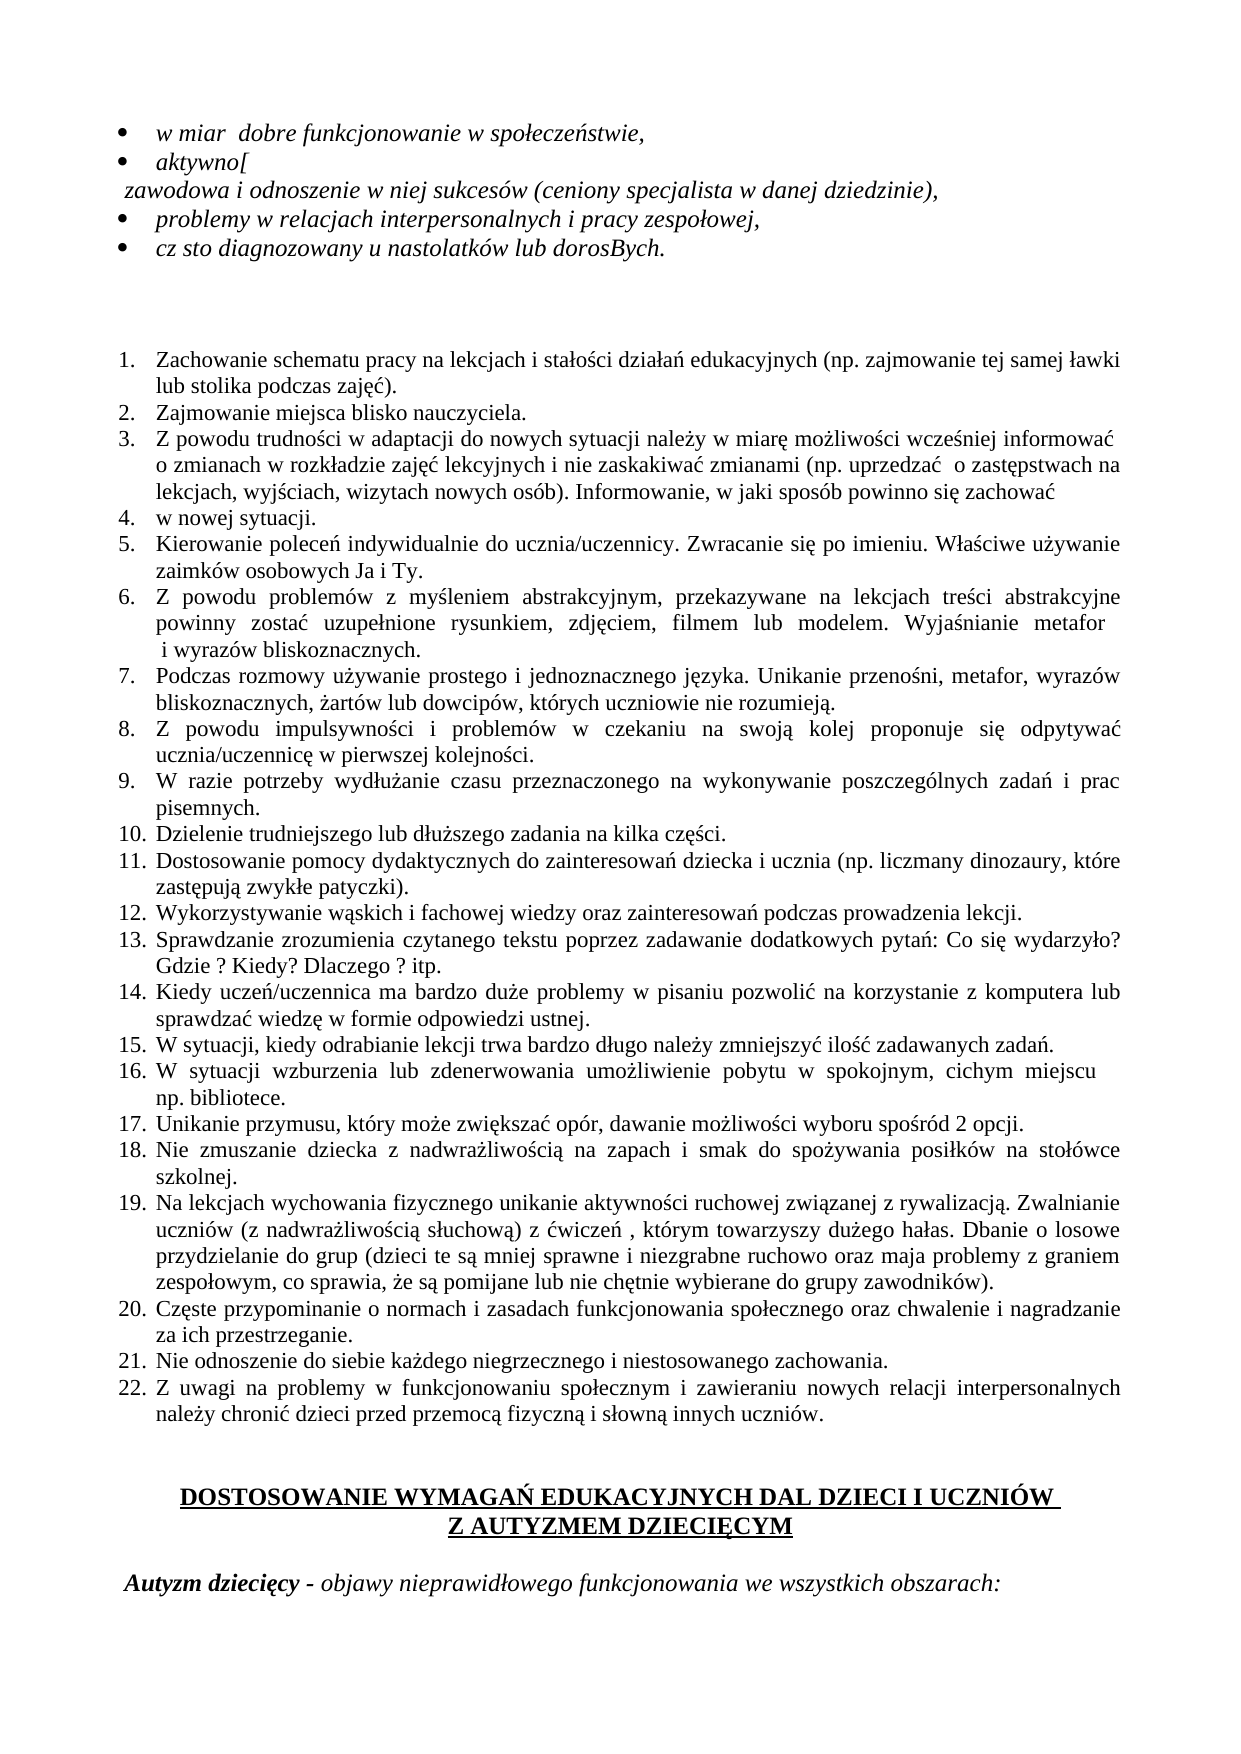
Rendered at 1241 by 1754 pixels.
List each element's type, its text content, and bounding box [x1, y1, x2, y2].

text 20. Częste przypominanie o normach i zasadach funkcjonowania społecznego oraz chwalenie i nagradzanie za ich przestrzeganie. [118, 1295, 1122, 1347]
text 16. W sytuacji wzburzenia lub zdenerwowania umożliwienie pobytu w spokojnym, cichym miejscu np. bibliotece. [118, 1057, 1122, 1110]
text 22. Z uwagi na problemy w funkcjonowaniu społecznym i zawieraniu nowych relacji interpersonalnych należy chronić dzieci przed przemocą fizyczną i słowną innych uczniów. [118, 1374, 1122, 1426]
text DOSTOSOWANIE WYMAGAŃ EDUKACYJNYCH DAL DZIECI I UCZNIÓW Z AUTYZMEM DZIECIĘCYM [118, 1482, 1122, 1540]
text 11. Dostosowanie pomocy dydaktycznych do zainteresowań dziecka i ucznia (np. liczmany dinozaury, które zastępują zwykłe patyczki). [118, 847, 1122, 899]
text 3. Z powodu trudności w adaptacji do nowych sytuacji należy w miarę możliwości wcześniej informować o zmianach w rozkładzie zajęć lekcyjnych i nie zaskakiwać zmianami (np. uprzedzać o zastępstwach na lekcjach, wyjściach, wizytach nowych osób). Informowanie, w jaki sposób powinno się zachować [118, 425, 1122, 504]
text 12. Wykorzystywanie wąskich i fachowej wiedzy oraz zainteresowań podczas prowadzenia lekcji. [118, 899, 1122, 926]
text 4. w nowej sytuacji. [118, 504, 1122, 530]
text Autyzm dziecięcy - objawy nieprawidłowego funkcjonowania we wszystkich obszarach: [124, 1568, 1122, 1597]
text · w miar dobre funkcjonowanie w społeczeństwie, [118, 118, 1122, 147]
text 18. Nie zmuszanie dziecka z nadwrażliwością na zapach i smak do spożywania posiłków na stołówce szkolnej. [118, 1137, 1122, 1189]
text 21. Nie odnoszenie do siebie każdego niegrzecznego i niestosowanego zachowania. [118, 1347, 1122, 1374]
text 1. Zachowanie schematu pracy na lekcjach i stałości działań edukacyjnych (np. zajmowanie tej samej ławki lub stolika podczas zajęć). [118, 346, 1122, 399]
text · problemy w relacjach interpersonalnych i pracy zespołowej, [118, 204, 1122, 233]
text 15. W sytuacji, kiedy odrabianie lekcji trwa bardzo długo należy zmniejszyć ilość zadawanych zadań. [118, 1031, 1122, 1057]
text 10. Dzielenie trudniejszego lub dłuższego zadania na kilka części. [118, 820, 1122, 847]
text 9. W razie potrzeby wydłużanie czasu przeznaczonego na wykonywanie poszczególnych zadań i prac pisemnych. [118, 768, 1122, 820]
text 6. Z powodu problemów z myśleniem abstrakcyjnym, przekazywane na lekcjach treści abstrakcyjne powinny zostać uzupełnione rysunkiem, zdjęciem, filmem lub modelem. Wyjaśnianie metafor i wyrazów bliskoznacznych. [118, 583, 1122, 662]
text zawodowa i odnoszenie w niej sukcesów (ceniony specjalista w danej dziedzinie), [118, 176, 1122, 204]
text 13. Sprawdzanie zrozumienia czytanego tekstu poprzez zadawanie dodatkowych pytań: Co się wydarzyło? Gdzie ? Kiedy? Dlaczego ? itp. [118, 926, 1122, 978]
text 7. Podczas rozmowy używanie prostego i jednoznacznego języka. Unikanie przenośni, metafor, wyrazów bliskoznacznych, żartów lub dowcipów, których uczniowie nie rozumieją. [118, 662, 1122, 715]
text 2. Zajmowanie miejsca blisko nauczyciela. [118, 399, 1122, 425]
text · cz sto diagnozowany u nastolatków lub dorosBych. [118, 233, 1122, 262]
text 5. Kierowanie poleceń indywidualnie do ucznia/uczennicy. Zwracanie się po imieniu. Właściwe używanie zaimków osobowych Ja i Ty. [118, 530, 1122, 583]
text · aktywno[ [118, 147, 1122, 176]
text 14. Kiedy uczeń/uczennica ma bardzo duże problemy w pisaniu pozwolić na korzystanie z komputera lub sprawdzać wiedzę w formie odpowiedzi ustnej. [118, 978, 1122, 1031]
text 19. Na lekcjach wychowania fizycznego unikanie aktywności ruchowej związanej z rywalizacją. Zwalnianie uczniów (z nadwrażliwością słuchową) z ćwiczeń , którym towarzyszy dużego hałas. Dbanie o losowe przydzielanie do grup (dzieci te są mniej sprawne i niezgrabne ruchowo oraz maja problemy z graniem zespołowym, co sprawia, że są pomijane lub nie chętnie wybierane do grupy zawodników). [118, 1189, 1122, 1295]
text 17. Unikanie przymusu, który może zwiększać opór, dawanie możliwości wyboru spośród 2 opcji. [118, 1110, 1122, 1137]
text 8. Z powodu impulsywności i problemów w czekaniu na swoją kolej proponuje się odpytywać ucznia/uczennicę w pierwszej kolejności. [118, 715, 1122, 768]
